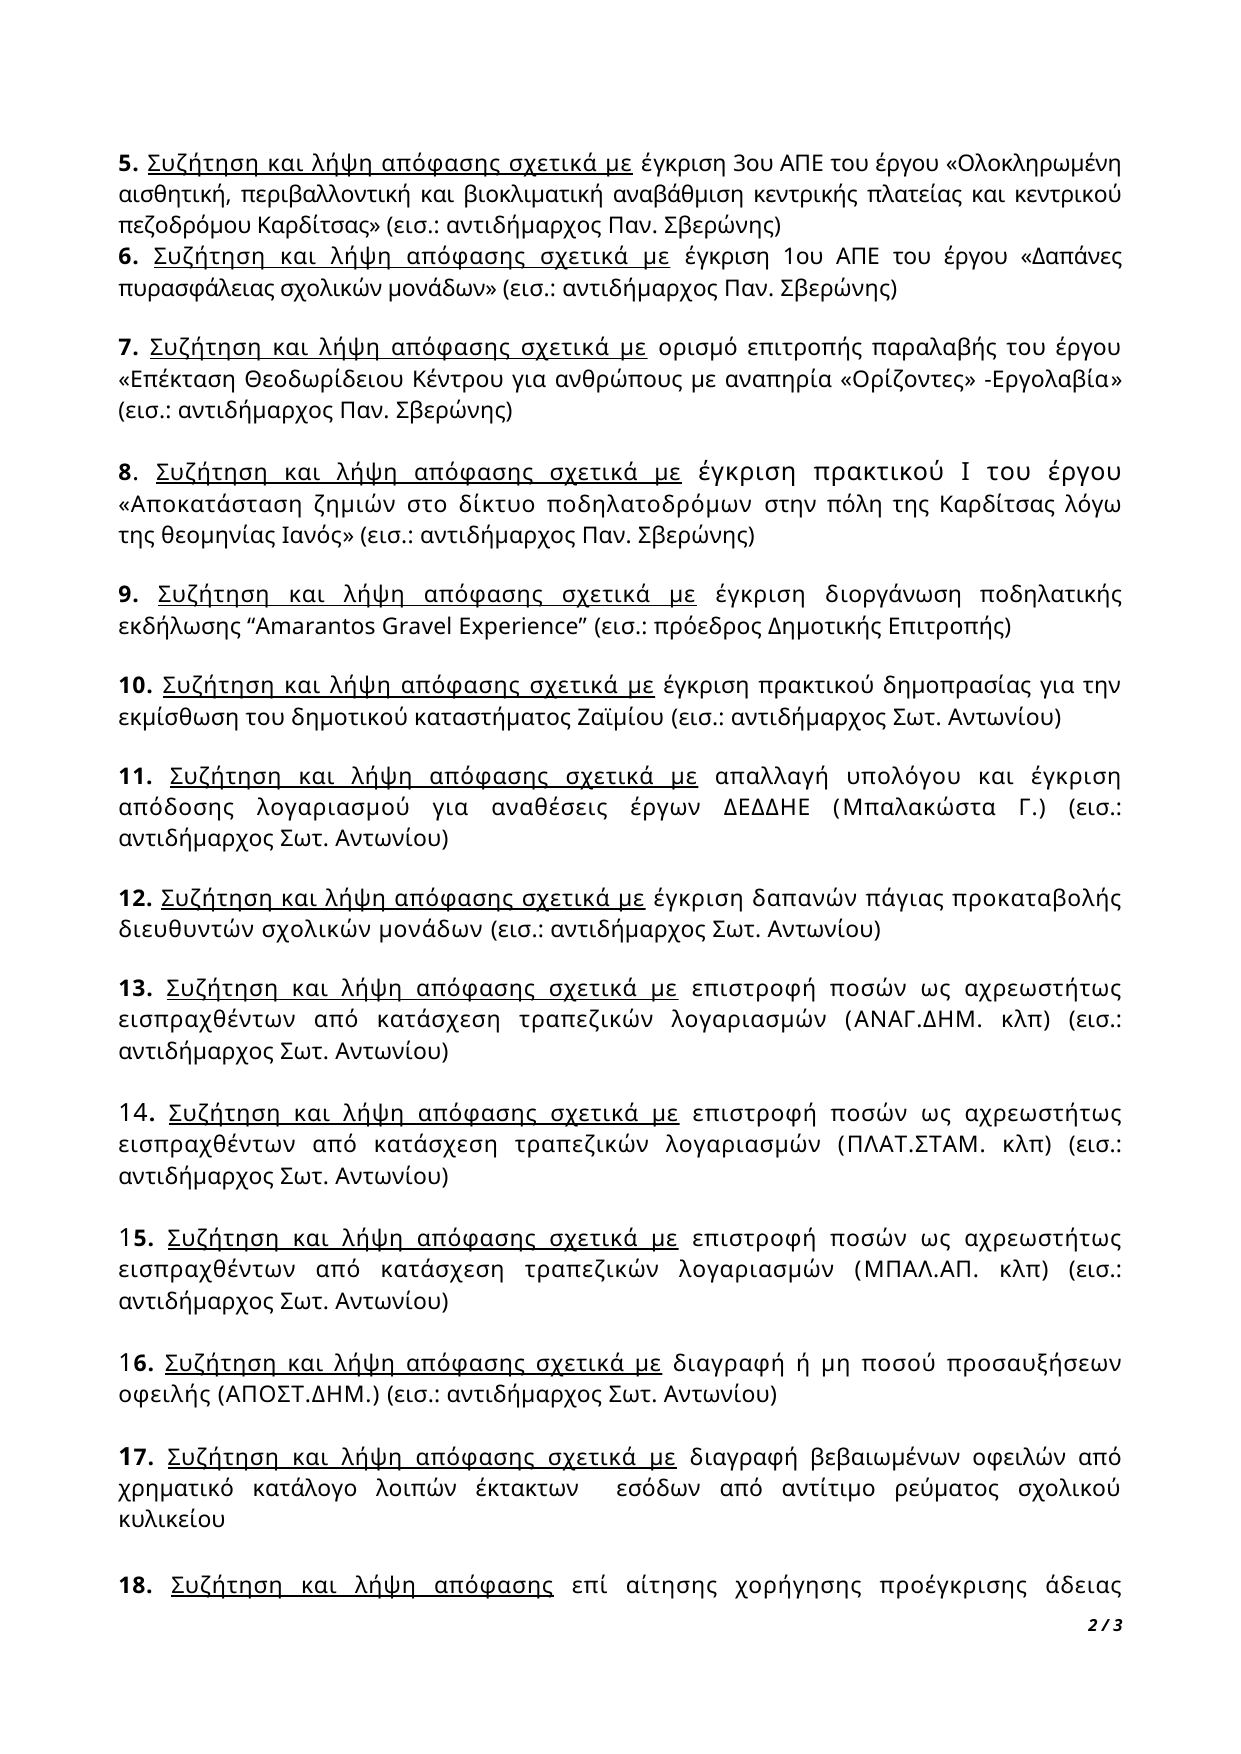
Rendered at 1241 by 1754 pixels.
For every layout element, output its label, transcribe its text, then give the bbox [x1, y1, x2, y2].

list 13. Συζήτηση και λήψη απόφασης σχετικά με επιστροφή ποσών ως αχρεωστήτως εισπραχθέντων από κατάσχεση τραπεζικών λογαριασμών (ΑΝΑΓ.ΔΗΜ. κλπ) (εισ.: αντιδήμαρχος Σωτ. Αντωνίου) [118, 972, 1122, 1066]
list 11. Συζήτηση και λήψη απόφασης σχετικά με απαλλαγή υπολόγου και έγκριση απόδοσης λογαριασμού για αναθέσεις έργων ΔΕΔΔΗΕ (Μπαλακώστα Γ.) (εισ.: αντιδήμαρχος Σωτ. Αντωνίου) [118, 760, 1122, 854]
list 7. Συζήτηση και λήψη απόφασης σχετικά με ορισμό επιτροπής παραλαβής του έργου «Επέκταση Θεοδωρίδειου Κέντρου για ανθρώπους με αναπηρία «Ορίζοντες» -Εργολαβία» (εισ.: αντιδήμαρχος Παν. Σβερώνης) [118, 331, 1122, 425]
list 15. Συζήτηση και λήψη απόφασης σχετικά με επιστροφή ποσών ως αχρεωστήτως εισπραχθέντων από κατάσχεση τραπεζικών λογαριασμών (ΜΠΑΛ.ΑΠ. κλπ) (εισ.: αντιδήμαρχος Σωτ. Αντωνίου) [118, 1219, 1122, 1316]
text 8. Συζήτηση και λήψη απόφασης σχετικά με έγκριση πρακτικού Ι του έργου «Αποκατάσταση ζημιών στο δίκτυο ποδηλατοδρόμων στην πόλη της Καρδίτσας λόγω της θεομηνίας Ιανός» (εισ.: αντιδήμαρχος Παν. Σβερώνης) [118, 453, 1122, 550]
text 9. Συζήτηση και λήψη απόφασης σχετικά με έγκριση διοργάνωση ποδηλατικής εκδήλωσης “Amarantos Gravel Experience” (εισ.: πρόεδρος Δημοτικής Επιτροπής) [118, 578, 1122, 641]
list 17. Συζήτηση και λήψη απόφασης σχετικά με διαγραφή βεβαιωμένων οφειλών από χρηματικό κατάλογο λοιπών έκτακτων εσόδων από αντίτιμο ρεύματος σχολικού κυλικείου [118, 1438, 1122, 1535]
list 12. Συζήτηση και λήψη απόφασης σχετικά με έγκριση δαπανών πάγιας προκαταβολής διευθυντών σχολικών μονάδων (εισ.: αντιδήμαρχος Σωτ. Αντωνίου) [118, 882, 1122, 944]
text 5. Συζήτηση και λήψη απόφασης σχετικά με έγκριση 3ου ΑΠΕ του έργου «Ολοκληρωμένη αισθητική, περιβαλλοντική και βιοκλιματική αναβάθμιση κεντρικής πλατείας και κεντρικού πεζοδρόμου Καρδίτσας» (εισ.: αντιδήμαρχος Παν. Σβερώνης) [118, 147, 1122, 240]
list 16. Συζήτηση και λήψη απόφασης σχετικά με διαγραφή ή μη ποσού προσαυξήσεων οφειλής (ΑΠΟΣΤ.ΔΗΜ.) (εισ.: αντιδήμαρχος Σωτ. Αντωνίου) [118, 1344, 1122, 1410]
text 10. Συζήτηση και λήψη απόφασης σχετικά με έγκριση πρακτικού δημοπρασίας για την εκμίσθωση του δημοτικού καταστήματος Ζαϊμίου (εισ.: αντιδήμαρχος Σωτ. Αντωνίου) [118, 669, 1122, 732]
list 14. Συζήτηση και λήψη απόφασης σχετικά με επιστροφή ποσών ως αχρεωστήτως εισπραχθέντων από κατάσχεση τραπεζικών λογαριασμών (ΠΛΑΤ.ΣΤΑΜ. κλπ) (εισ.: αντιδήμαρχος Σωτ. Αντωνίου) [118, 1094, 1122, 1191]
text 6. Συζήτηση και λήψη απόφασης σχετικά με έγκριση 1ου ΑΠΕ του έργου «Δαπάνες πυρασφάλειας σχολικών μονάδων» (εισ.: αντιδήμαρχος Παν. Σβερώνης) [118, 240, 1122, 303]
list 18. Συζήτηση και λήψη απόφασης επί αίτησης χορήγησης προέγκρισης άδειας [118, 1569, 1122, 1600]
